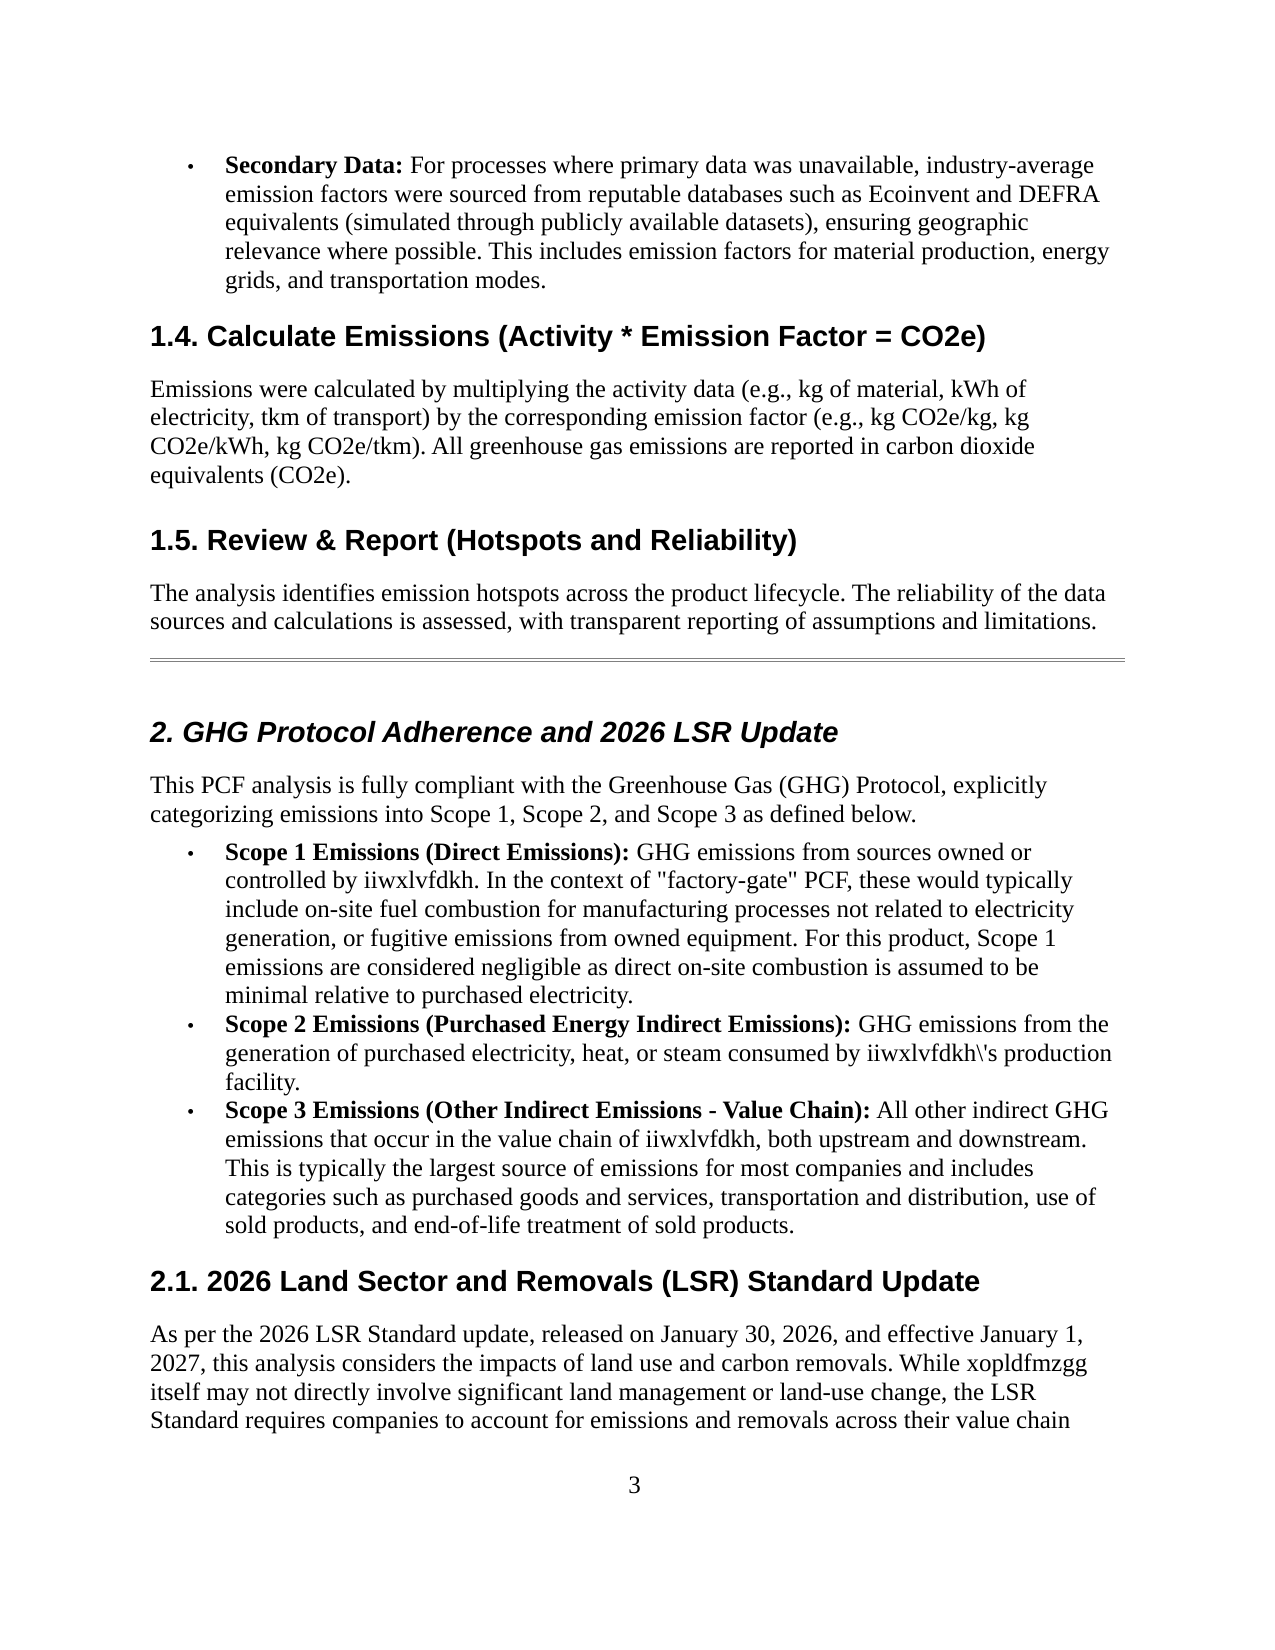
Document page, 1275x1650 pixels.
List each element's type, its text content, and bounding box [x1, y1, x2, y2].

subtitle 1.4. Calculate Emissions (Activity * Emission Factor = CO2e) [150, 319, 1125, 352]
subtitle 1.5. Review & Report (Hotspots and Reliability) [150, 523, 1125, 556]
text The analysis identifies emission hotspots across the product lifecycle. The reliability of the data sources and calculations is assessed, with transparent reporting of assumptions and limitations. [150, 578, 1125, 635]
list Secondary Data: For processes where primary data was unavailable, industry-average emission factors were sourced from reputable databases such as Ecoinvent and DEFRA equivalents (simulated through publicly available datasets), ensuring geographic relevance where possible. This includes emission factors for material production, energy grids, and transportation modes. [187, 150, 1125, 294]
list Scope 3 Emissions (Other Indirect Emissions - Value Chain): All other indirect GHG emissions that occur in the value chain of iiwxlvfdkh, both upstream and downstream. This is typically the largest source of emissions for most companies and includes categories such as purchased goods and services, transportation and distribution, use of sold products, and end-of-life treatment of sold products. [187, 1096, 1125, 1239]
subtitle 2.1. 2026 Land Sector and Removals (LSR) Standard Update [150, 1264, 1125, 1298]
text This PCF analysis is fully compliant with the Greenhouse Gas (GHG) Protocol, explicitly categorizing emissions into Scope 1, Scope 2, and Scope 3 as defined below. [150, 770, 1125, 828]
text As per the 2026 LSR Standard update, released on January 30, 2026, and effective January 1, 2027, this analysis considers the impacts of land use and carbon removals. While xopldfmzgg itself may not directly involve significant land management or land-use change, the LSR Standard requires companies to account for emissions and removals across their value chain [150, 1319, 1125, 1434]
subtitle 2. GHG Protocol Adherence and 2026 LSR Update [150, 715, 1125, 749]
text Emissions were calculated by multiplying the activity data (e.g., kg of material, kWh of electricity, tkm of transport) by the corresponding emission factor (e.g., kg CO2e/kg, kg CO2e/kWh, kg CO2e/tkm). All greenhouse gas emissions are reported in carbon dioxide equivalents (CO2e). [150, 374, 1125, 489]
list Scope 1 Emissions (Direct Emissions): GHG emissions from sources owned or controlled by iiwxlvfdkh. In the context of "factory-gate" PCF, these would typically include on-site fuel combustion for manufacturing processes not related to electricity generation, or fugitive emissions from owned equipment. For this product, Scope 1 emissions are considered negligible as direct on-site combustion is assumed to be minimal relative to purchased electricity. [187, 837, 1125, 1009]
list Scope 2 Emissions (Purchased Energy Indirect Emissions): GHG emissions from the generation of purchased electricity, heat, or steam consumed by iiwxlvfdkh\'s production facility. [187, 1009, 1125, 1096]
